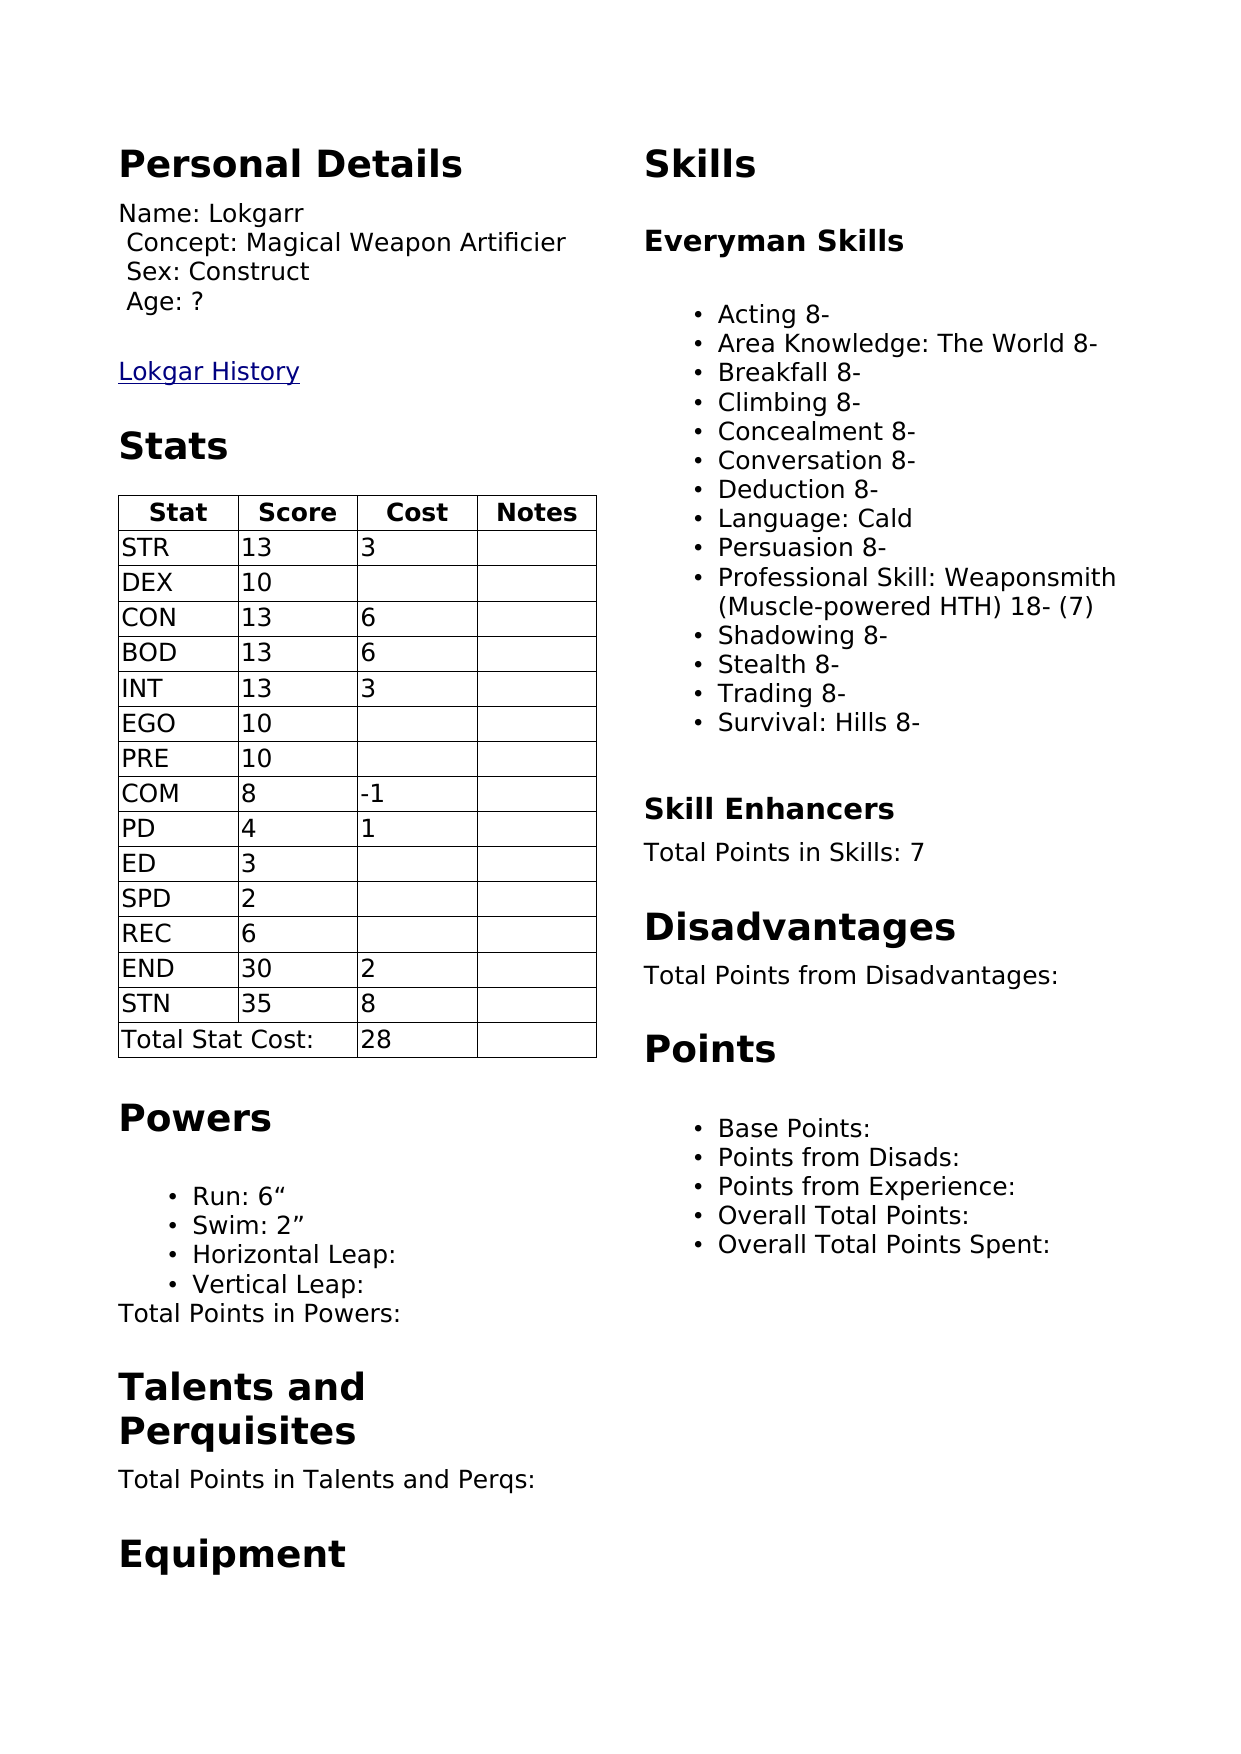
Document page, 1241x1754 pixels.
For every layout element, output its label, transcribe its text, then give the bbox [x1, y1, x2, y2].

table_cell [478, 812, 596, 846]
table_cell 10 [239, 566, 357, 601]
table_cell EGO [119, 707, 238, 741]
table_cell [478, 566, 596, 601]
table_cell INT [119, 672, 238, 706]
table_cell [478, 531, 596, 565]
table_cell 13 [239, 637, 357, 671]
table_cell 35 [239, 988, 357, 1022]
table_header Personal Details Name: Lokgarr Concept: Magical Weapon Artificier Sex: Construct Age: ? Lokgar History Stats Powers Run: 6“ Swim: 2” Horizontal Leap: Vertical Leap: Total Points in Powers: Talents and Perquisites Total Points in Talents and Perqs: Equipment [118, 118, 620, 1588]
table_cell [478, 707, 596, 741]
table_cell SPD [119, 882, 238, 916]
table_cell 8 [239, 777, 357, 811]
table_cell Total Stat Cost: [119, 1023, 357, 1057]
table_cell 6 [358, 602, 477, 636]
table_cell [478, 917, 596, 952]
table_cell [358, 882, 477, 916]
table_cell 1 [358, 812, 477, 846]
table_cell [358, 847, 477, 881]
table_cell [478, 742, 596, 776]
table_header Stat [119, 496, 238, 530]
table_cell BOD [119, 637, 238, 671]
table_cell DEX [119, 566, 238, 601]
table_cell 8 [358, 988, 477, 1022]
table_cell [478, 988, 596, 1022]
table_cell 3 [358, 672, 477, 706]
table_cell [358, 917, 477, 952]
table_header Cost [358, 496, 477, 530]
table_cell 6 [239, 917, 357, 952]
table_cell 2 [358, 953, 477, 987]
table_cell 13 [239, 672, 357, 706]
table_cell [478, 882, 596, 916]
table_cell [358, 566, 477, 601]
table_cell 28 [358, 1023, 477, 1057]
table_cell END [119, 953, 238, 987]
table_cell PRE [119, 742, 238, 776]
table_header Notes [478, 496, 596, 530]
table_cell 4 [239, 812, 357, 846]
table_cell PD [119, 812, 238, 846]
table_cell -1 [358, 777, 477, 811]
table_cell ED [119, 847, 238, 881]
table_cell COM [119, 777, 238, 811]
table_cell [358, 742, 477, 776]
table_cell [478, 1023, 596, 1057]
table_cell [478, 953, 596, 987]
table_cell [478, 672, 596, 706]
table_cell 2 [239, 882, 357, 916]
table_cell [478, 777, 596, 811]
table_cell REC [119, 917, 238, 952]
table_cell [478, 847, 596, 881]
table_cell STN [119, 988, 238, 1022]
table_cell [478, 637, 596, 671]
table_cell [478, 602, 596, 636]
table_cell 30 [239, 953, 357, 987]
table_cell 13 [239, 531, 357, 565]
table_header Skills Everyman Skills Acting 8- Area Knowledge: The World 8- Breakfall 8- Climbing 8- Concealment 8- Conversation 8- Deduction 8- Language: Cald Persuasion 8- Professional Skill: Weaponsmith (Muscle-powered HTH) 18- (7) Shadowing 8- Stealth 8- Trading 8- Survival: Hills 8- Skill Enhancers Total Points in Skills: 7 Disadvantages Total Points from Disadvantages: Points Base Points: Points from Disads: Points from Experience: Overall Total Points: Overall Total Points Spent: [620, 118, 1122, 1588]
table_cell CON [119, 602, 238, 636]
table_header Score [239, 496, 357, 530]
table_cell 3 [239, 847, 357, 881]
table_cell 6 [358, 637, 477, 671]
table_cell 13 [239, 602, 357, 636]
table_cell 3 [358, 531, 477, 565]
table_cell 10 [239, 742, 357, 776]
table_cell STR [119, 531, 238, 565]
table_cell 10 [239, 707, 357, 741]
table_cell [358, 707, 477, 741]
